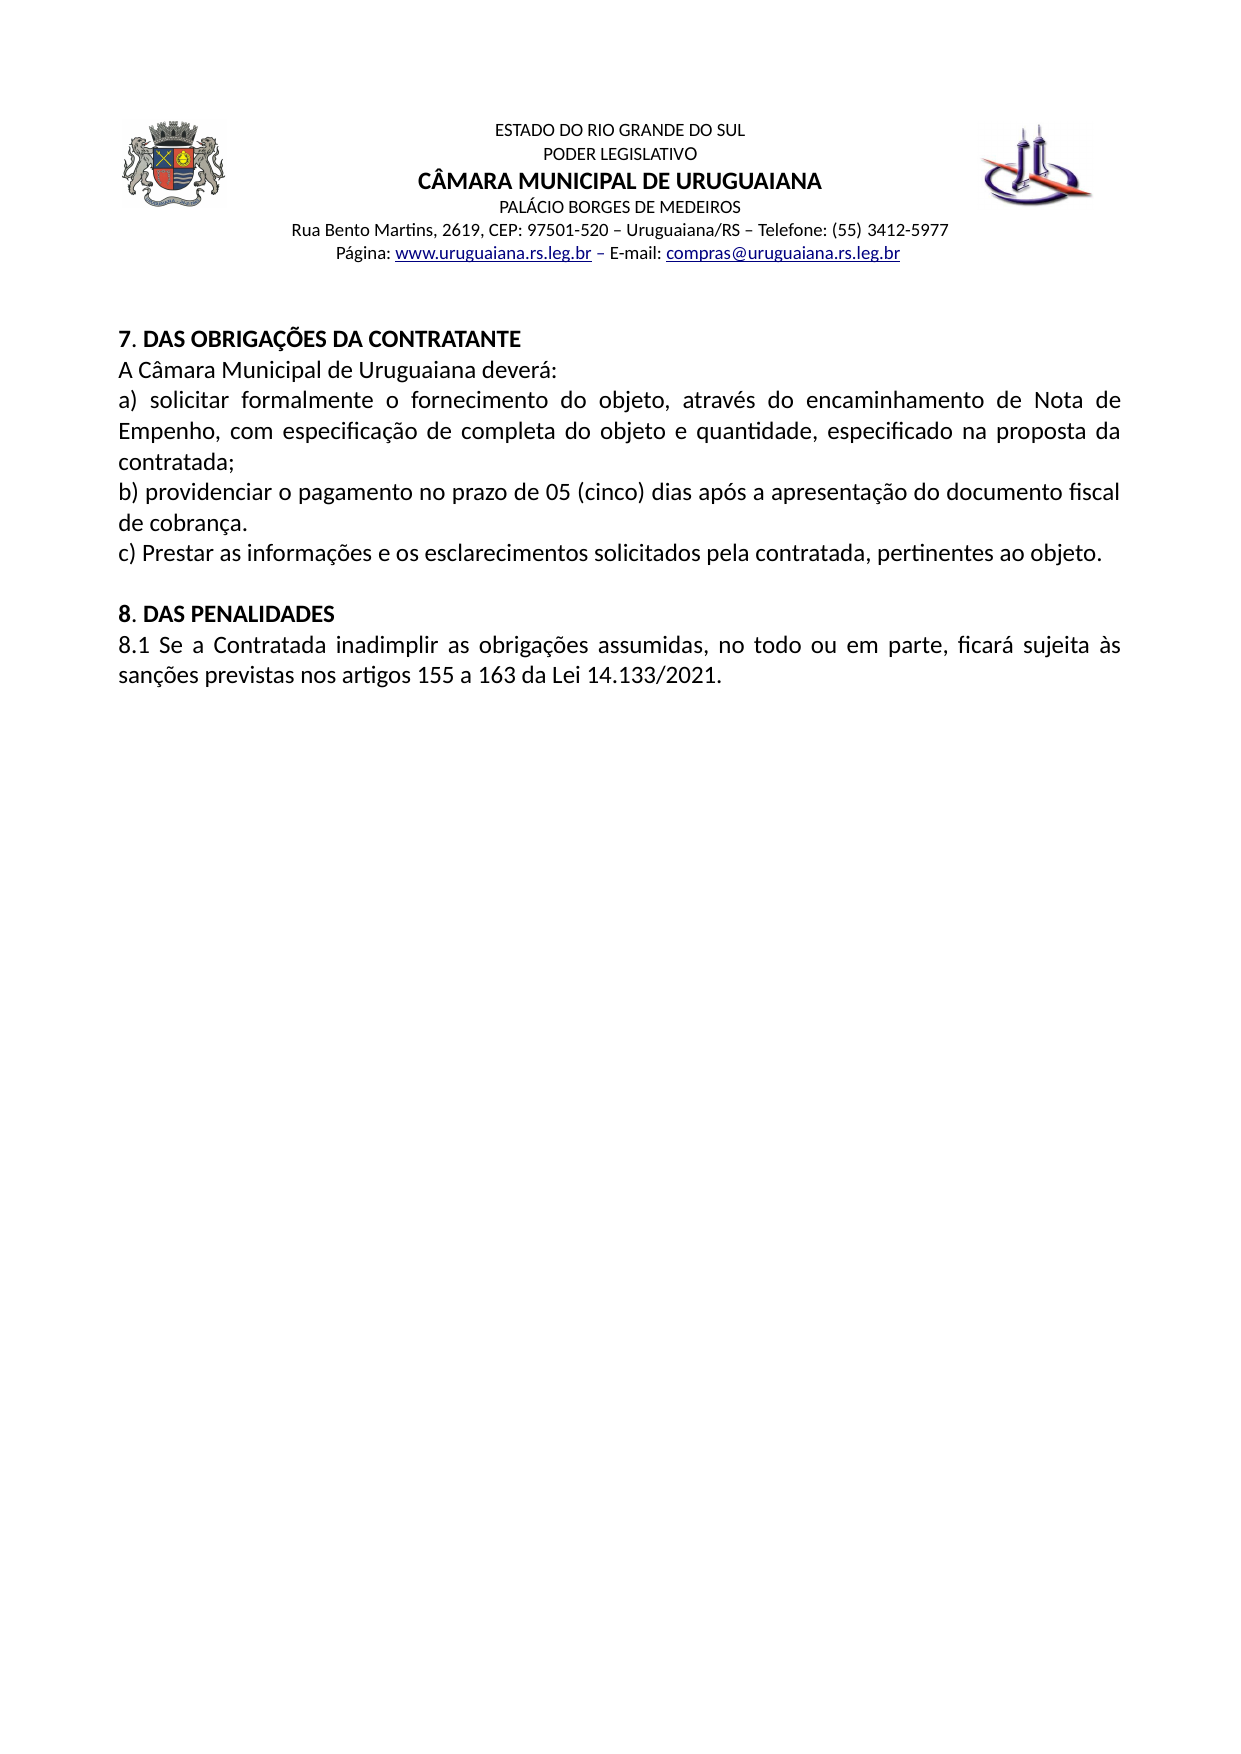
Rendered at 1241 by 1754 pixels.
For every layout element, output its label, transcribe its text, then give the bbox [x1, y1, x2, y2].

picture [121, 119, 227, 208]
text b) providenciar o pagamento no prazo de 05 (cinco) dias após a apresentação do documento fiscal de cobrança. [118, 476, 1122, 537]
text 8. DAS PENALIDADES [118, 598, 1122, 629]
text A Câmara Municipal de Uruguaiana deverá: [118, 354, 1122, 384]
text a) solicitar formalmente o fornecimento do objeto, através do encaminhamento de Nota de Empenho, com especificação de completa do objeto e quantidade, especificado na proposta da contratada; [118, 384, 1122, 476]
text 8.1 Se a Contratada inadimplir as obrigações assumidas, no todo ou em parte, ficará sujeita às sanções previstas nos artigos 155 a 163 da Lei 14.133/2021. [118, 629, 1122, 690]
text 7. DAS OBRIGAÇÕES DA CONTRATANTE [118, 323, 1122, 354]
picture [977, 121, 1094, 210]
text c) Prestar as informações e os esclarecimentos solicitados pela contratada, pertinentes ao objeto. [118, 537, 1122, 568]
